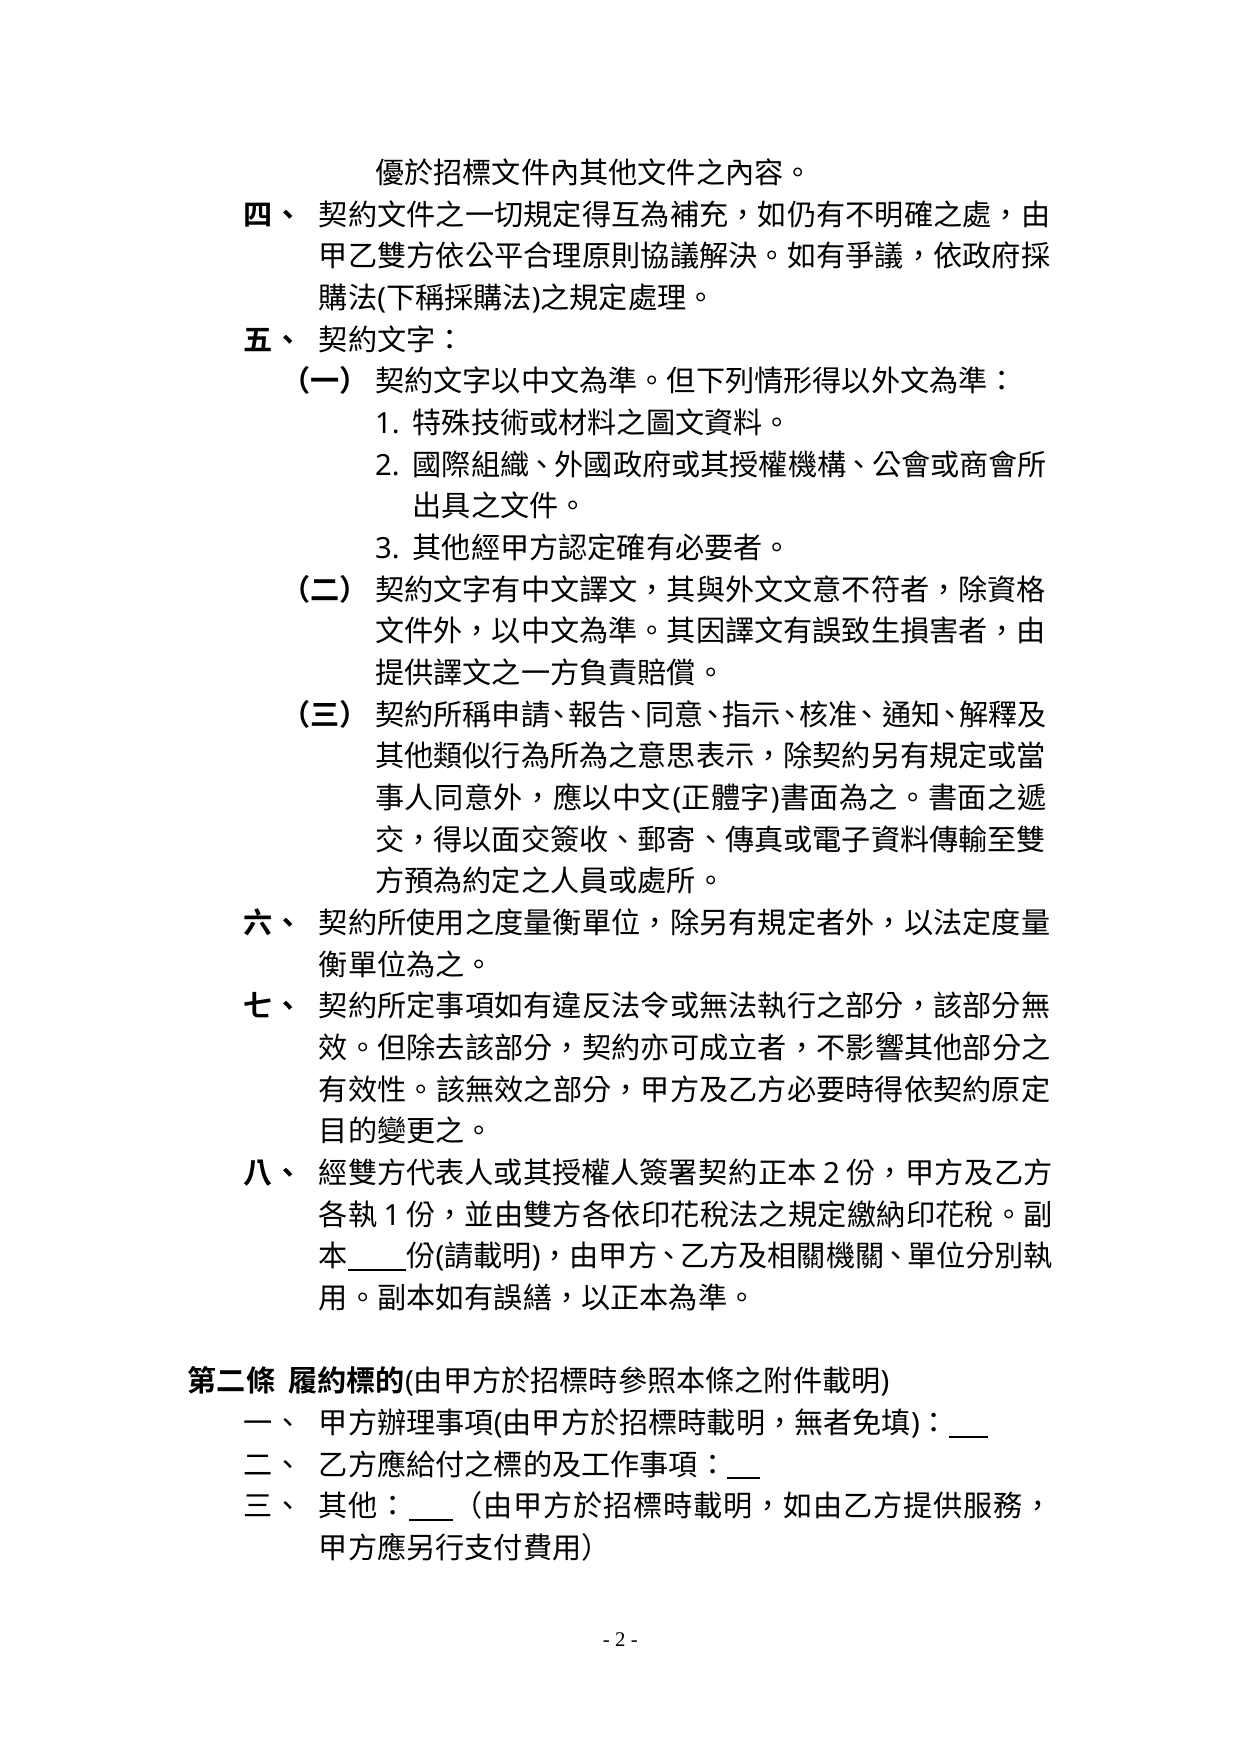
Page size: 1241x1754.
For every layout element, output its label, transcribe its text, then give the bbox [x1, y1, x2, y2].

list 契約文字： [244, 317, 1053, 358]
list 契約文件之一切規定得互為補充，如仍有不明確之處，由甲乙雙方依公平合理原則協議解決。如有爭議，依政府採購法(下稱採購法)之規定處理。 [244, 192, 1053, 317]
list 甲方辦理事項(由甲方於招標時載明，無者免填)： [244, 1400, 1053, 1442]
list 契約文字有中文譯文，其與外文文意不符者，除資格文件外，以中文為準。其因譯文有誤致生損害者，由提供譯文之一方負責賠償。 [281, 567, 1047, 692]
list 國際組織、外國政府或其授權機構、公會或商會所出具之文件。 [375, 442, 1047, 525]
list 其他： （由甲方於招標時載明，如由乙方提供服務，甲方應另行支付費用） [244, 1483, 1053, 1567]
list 契約所稱申請、報告、同意、指示、核准、 通知、解釋及其他類似行為所為之意思表示，除契約另有規定或當事人同意外，應以中文(正體字)書面為之。書面之遞交，得以面交簽收、郵寄、傳真或電子資料傳輸至雙方預為約定之人員或處所。 [281, 692, 1047, 900]
list 其他經甲方認定確有必要者。 [375, 525, 1047, 567]
list 特殊技術或材料之圖文資料。 [375, 400, 1047, 442]
list 優於招標文件內其他文件之內容。 [281, 150, 1047, 192]
list 契約所定事項如有違反法令或無法執行之部分，該部分無效。但除去該部分，契約亦可成立者，不影響其他部分之有效性。該無效之部分，甲方及乙方必要時得依契約原定目的變更之。 [244, 983, 1053, 1150]
text 第二條 履約標的(由甲方於招標時參照本條之附件載明) [187, 1358, 1053, 1400]
list 經雙方代表人或其授權人簽署契約正本2份，甲方及乙方各執1份，並由雙方各依印花稅法之規定繳納印花稅。副本 份(請載明)，由甲方、乙方及相關機關、單位分別執用。副本如有誤繕，以正本為準。 [244, 1150, 1053, 1317]
list 契約文字以中文為準。但下列情形得以外文為準： [281, 358, 1047, 400]
list 乙方應給付之標的及工作事項： [244, 1442, 1053, 1483]
list 契約所使用之度量衡單位，除另有規定者外，以法定度量衡單位為之。 [244, 900, 1053, 983]
